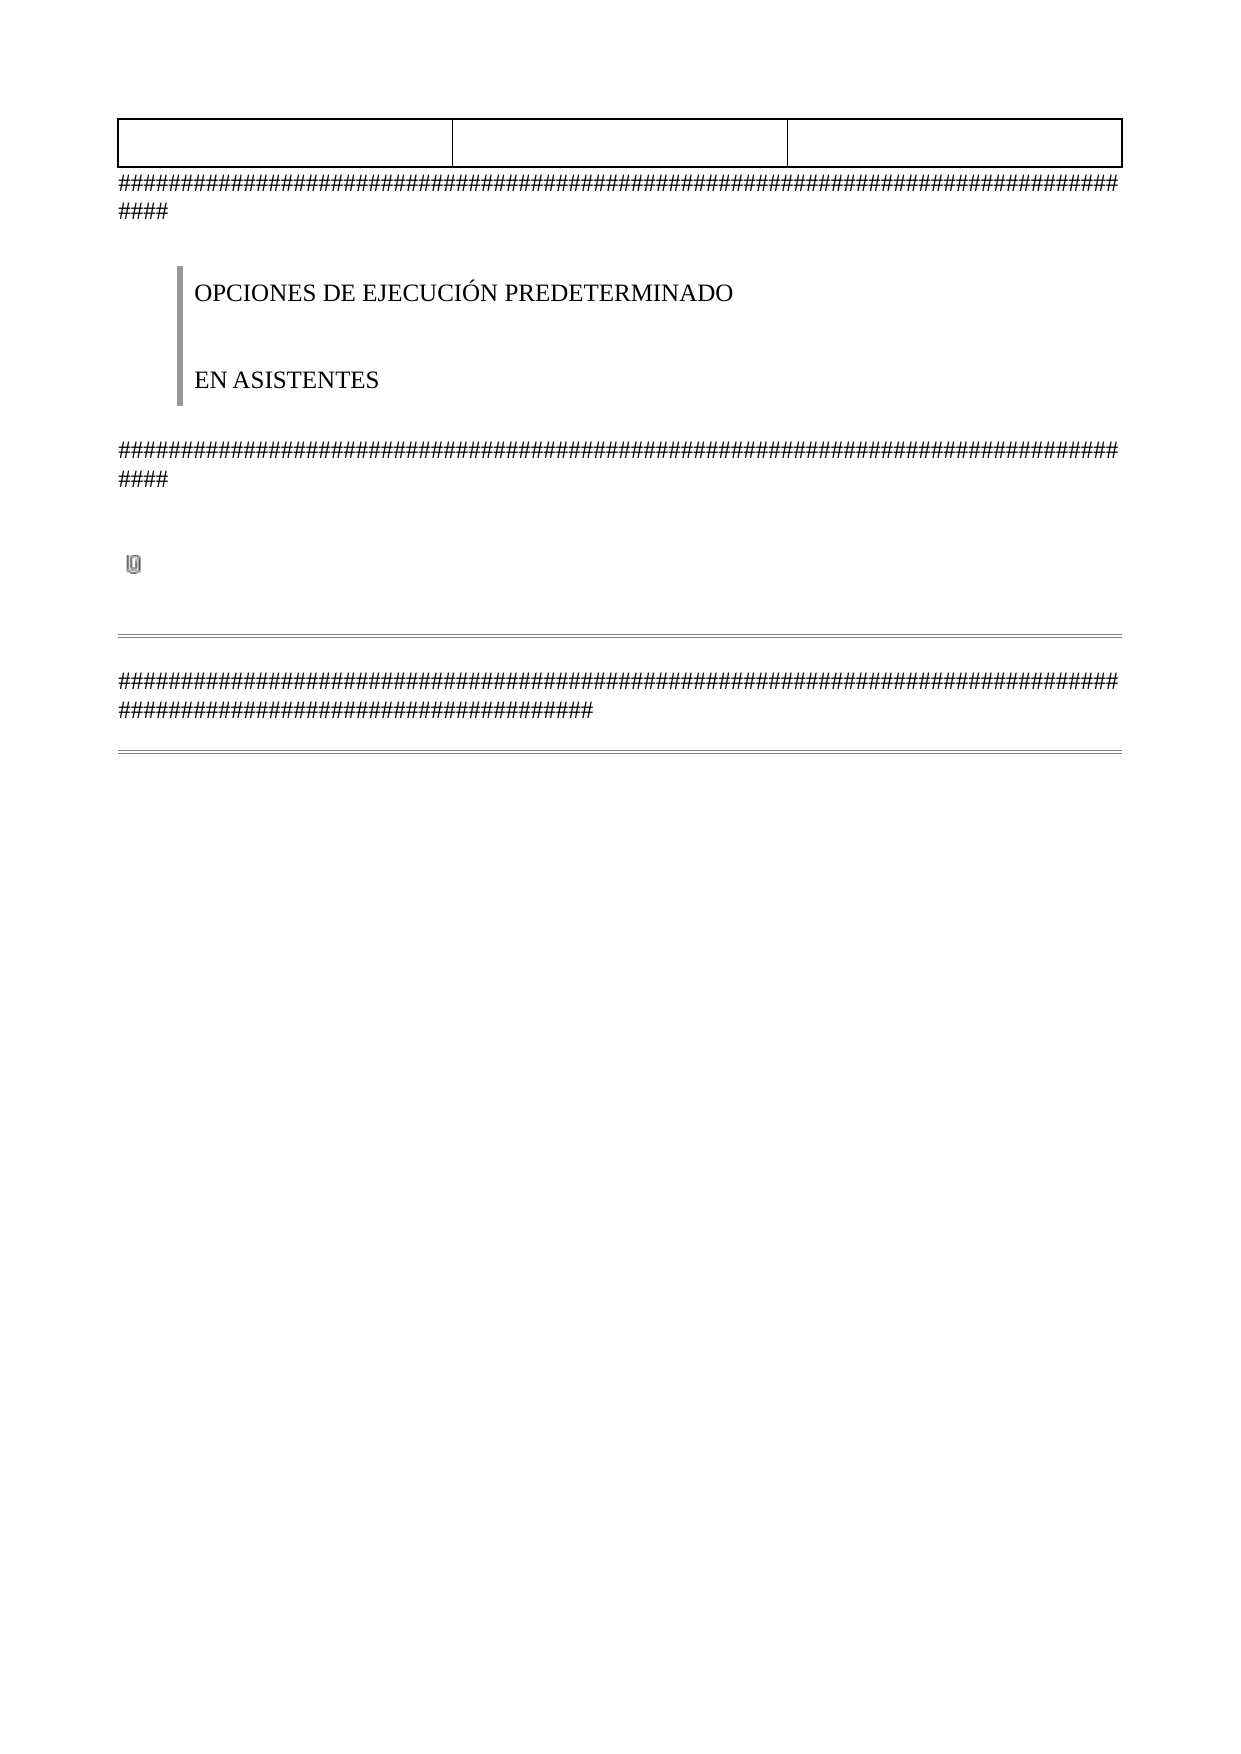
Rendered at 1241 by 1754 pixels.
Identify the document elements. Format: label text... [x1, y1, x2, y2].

table_cell [788, 120, 1121, 166]
table_cell [453, 120, 787, 166]
table_cell [119, 120, 452, 166]
picture [124, 555, 144, 574]
text ###################################################################################################################### [118, 666, 1122, 724]
text OPCIONES DE EJECUCIÓN PREDETERMINADO [183, 266, 1063, 336]
text #################################################################################### [118, 168, 1122, 254]
text #################################################################################### [118, 435, 1122, 608]
text EN ASISTENTES [183, 353, 1063, 406]
